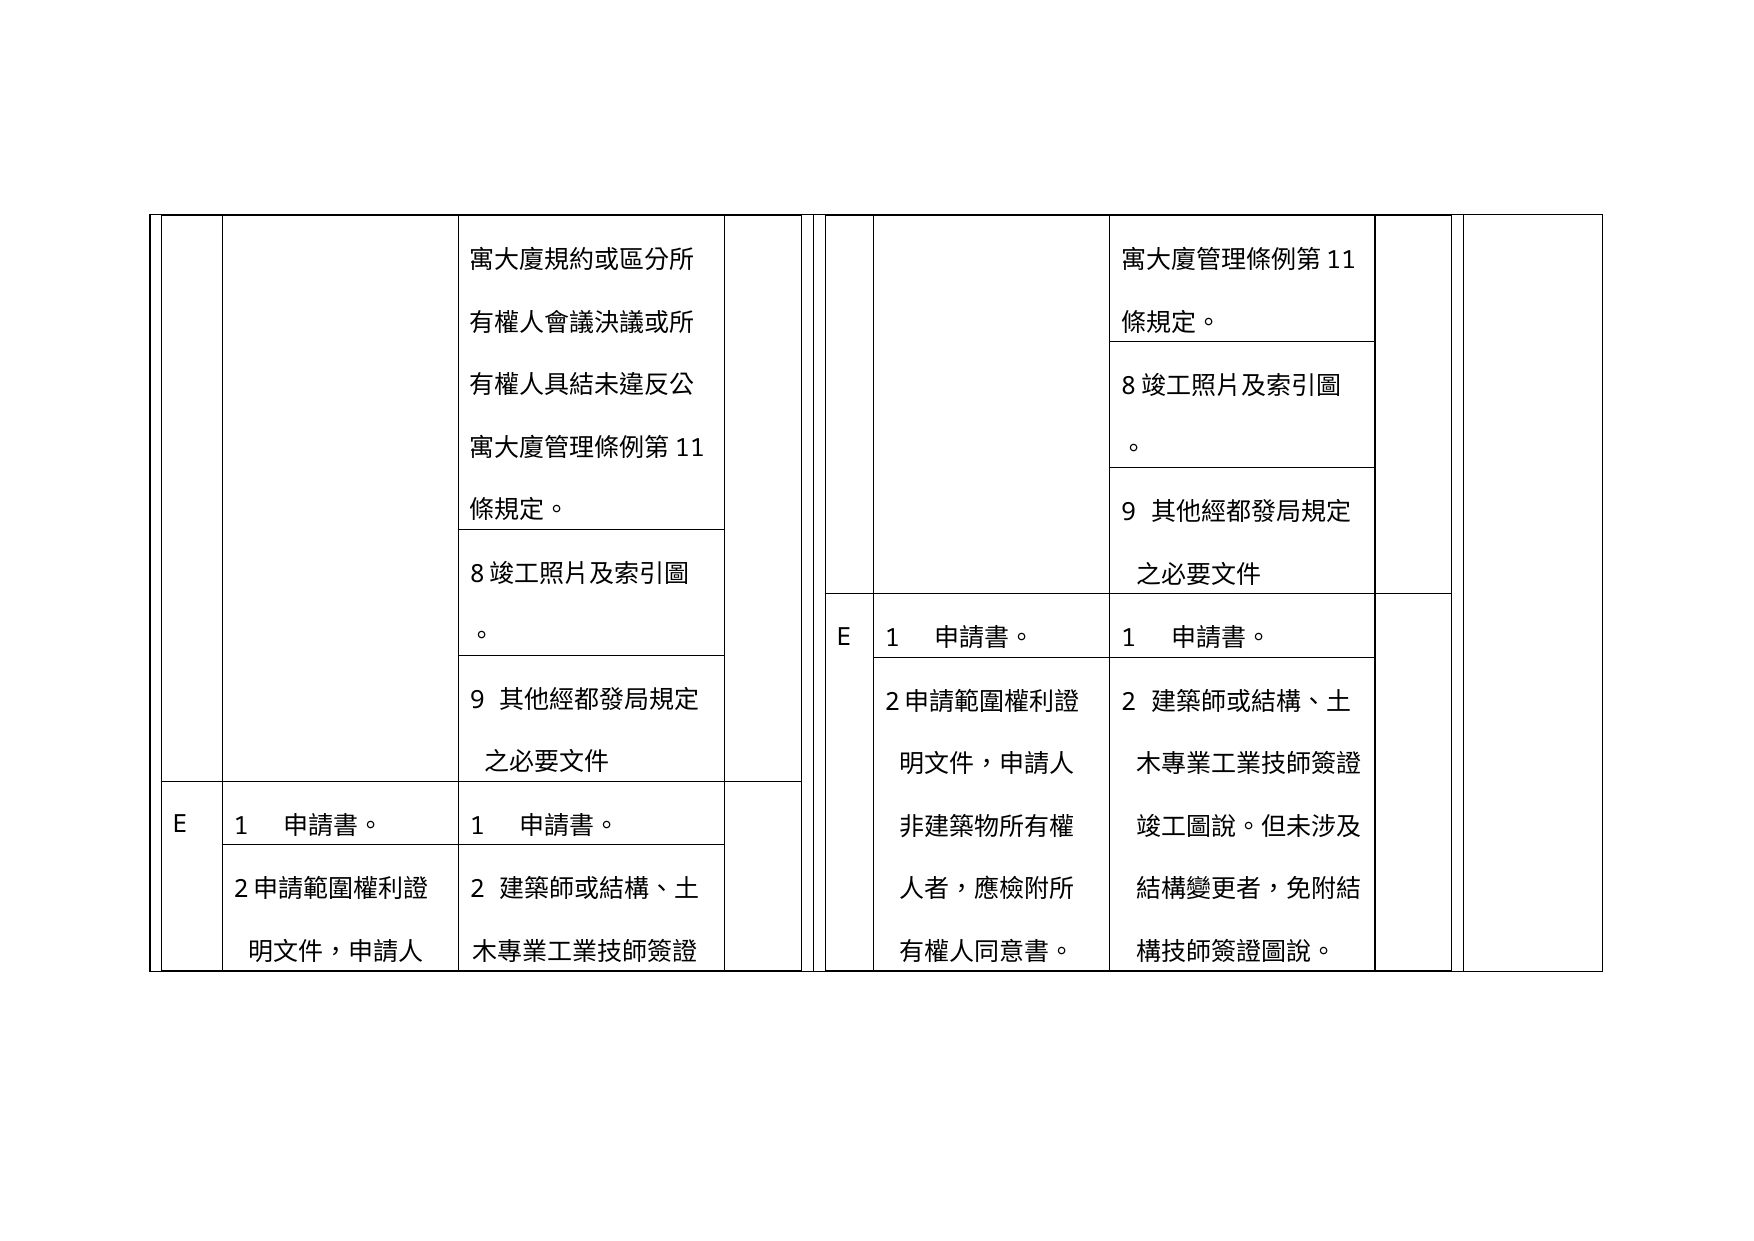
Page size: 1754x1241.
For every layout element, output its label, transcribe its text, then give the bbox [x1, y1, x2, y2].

table_cell [725, 782, 801, 970]
table_cell 寓大廈規約或區分所有權人會議決議或所有權人具結未違反公寓大廈管理條例第11條規定。 [459, 216, 724, 528]
table_cell 2申請範圍權利證 明文件，申請人 非建築物所有權 人者，應檢附所 有權人同意書。 [874, 658, 1109, 970]
table_cell 1 申請書。 [1110, 594, 1374, 657]
table_cell [1464, 215, 1602, 971]
table_cell 2申請範圍權利證 明文件，申請人 [223, 845, 458, 970]
table_cell [874, 216, 1109, 593]
table_cell [725, 216, 801, 781]
table_cell [223, 216, 458, 781]
table_cell [1452, 215, 1463, 971]
table_cell E [162, 782, 222, 970]
table_cell [1376, 594, 1451, 970]
table_cell 1 申請書。 [874, 594, 1109, 657]
table_cell [162, 216, 222, 781]
table_cell 1 申請書。 [459, 782, 724, 844]
table_cell 8竣工照片及索引圖 。 [1110, 342, 1374, 467]
table_cell 9 其他經都發局規定 之必要文件 [1110, 468, 1374, 593]
table_cell [826, 216, 873, 593]
table_cell [151, 215, 161, 971]
table_cell 1 申請書。 [223, 782, 458, 844]
table_cell 2 建築師或結構、土木專業工業技師簽證 [459, 845, 724, 970]
table_cell 8竣工照片及索引圖 。 [459, 530, 724, 654]
table_cell [814, 215, 825, 971]
table_cell 2 建築師或結構、土 木專業工業技師簽證 竣工圖說。但未涉及 結構變更者，免附結 構技師簽證圖說。 [1110, 658, 1374, 970]
table_cell [1376, 216, 1451, 593]
table_cell E [826, 594, 873, 970]
table_cell 9 其他經都發局規定 之必要文件 [459, 656, 724, 781]
table_cell 寓大廈管理條例第11條規定。 [1110, 216, 1374, 341]
table_cell [802, 215, 813, 971]
